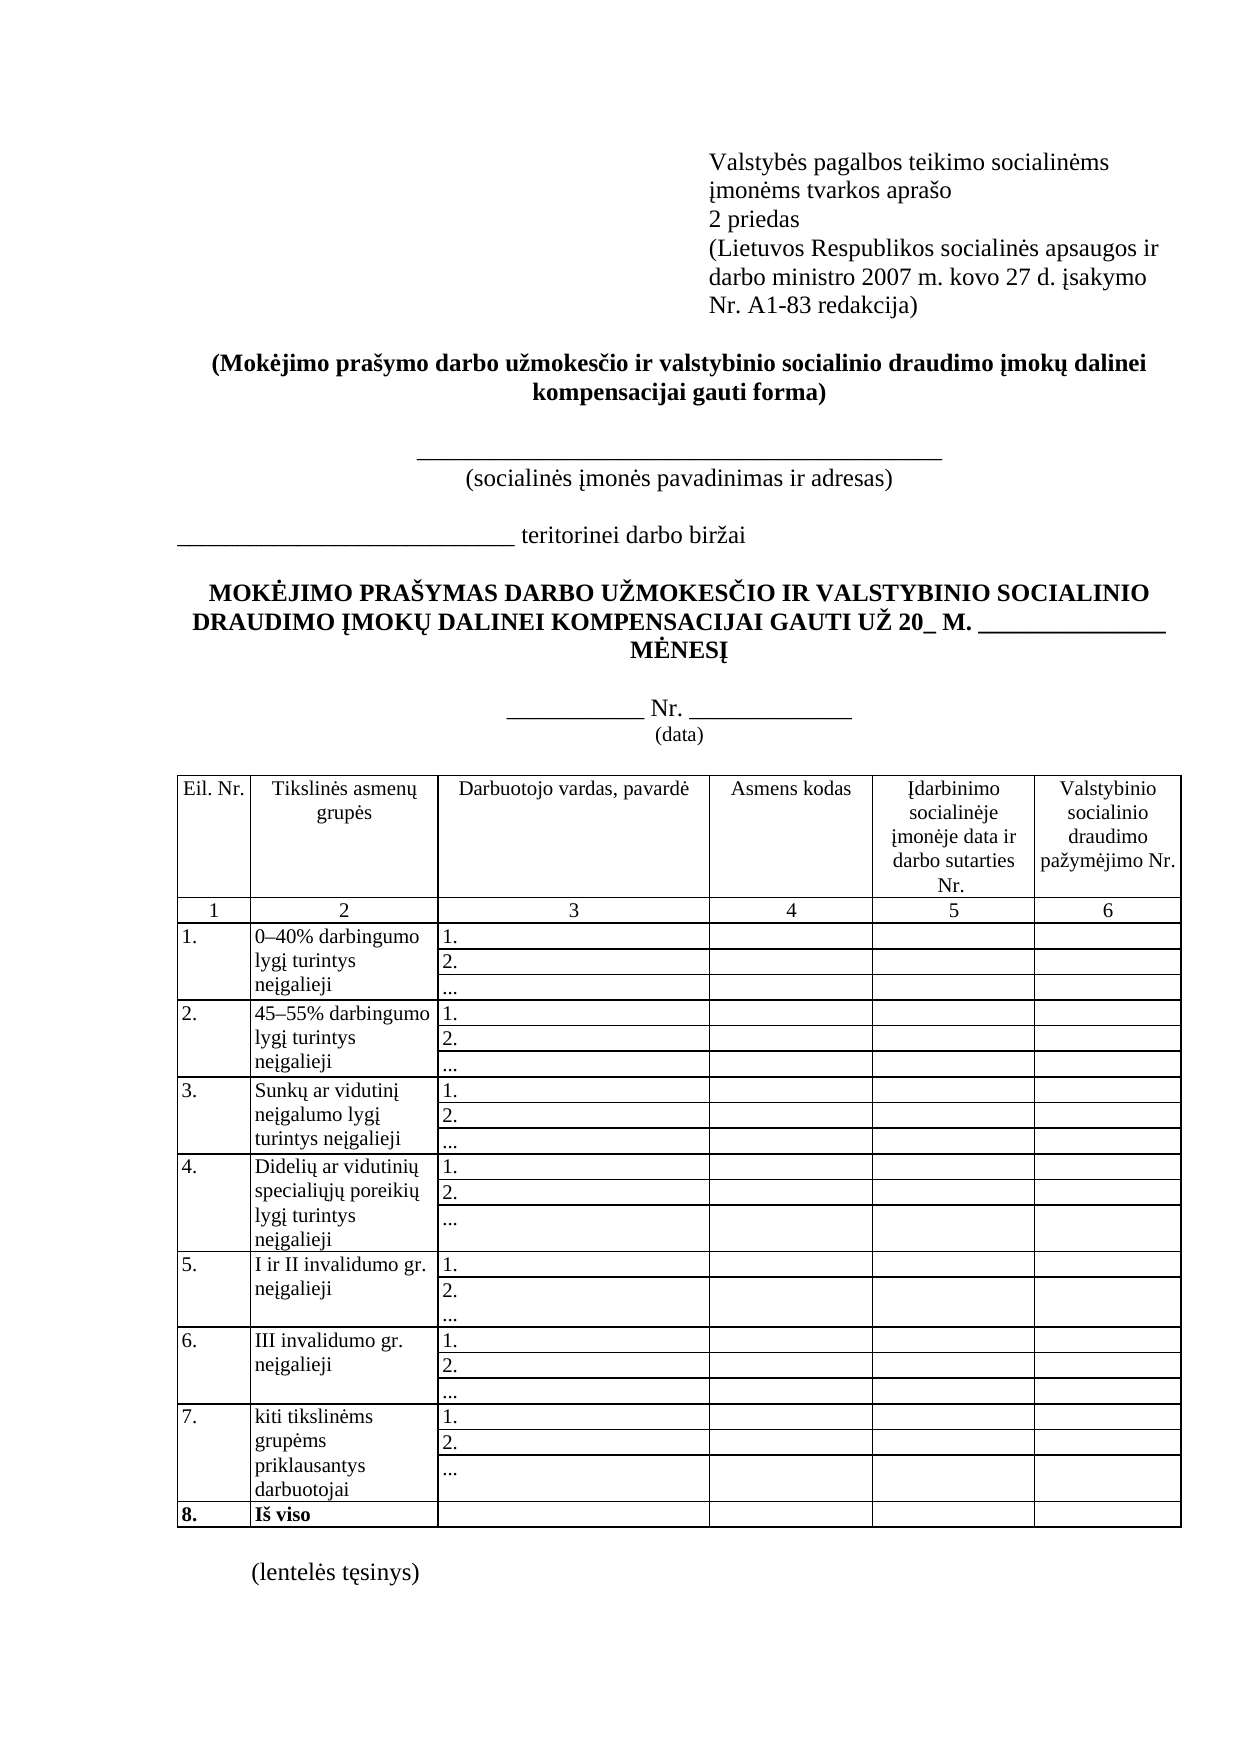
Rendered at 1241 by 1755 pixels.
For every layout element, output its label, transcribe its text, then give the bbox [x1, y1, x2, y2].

table_cell [873, 1502, 1034, 1526]
table_cell [1035, 1252, 1180, 1276]
table_cell [1035, 924, 1180, 948]
table_cell [873, 1078, 1034, 1102]
table_cell [710, 1353, 872, 1377]
table_cell [1035, 1001, 1180, 1025]
text (Lietuvos Respublikos socialinės apsaugos ir [177, 233, 1181, 262]
table_cell [873, 1278, 1034, 1326]
table_cell 6 [1035, 898, 1180, 922]
table_cell [1035, 1206, 1180, 1251]
text Valstybės pagalbos teikimo socialinėms [177, 147, 1181, 176]
table_cell ... [439, 1129, 709, 1153]
table_cell [710, 975, 872, 999]
table_cell 1 [178, 898, 250, 922]
table_cell [873, 1379, 1034, 1403]
table_cell [1035, 1430, 1180, 1454]
table_cell 2. [439, 1180, 709, 1204]
table_cell 2. ... [439, 1278, 709, 1326]
table_cell [710, 950, 872, 973]
table_cell [1035, 1129, 1180, 1153]
table_cell 6. [178, 1328, 250, 1403]
table_cell kiti tikslinėms grupėms priklausantys darbuotojai [251, 1405, 437, 1501]
table_cell 2. [439, 1430, 709, 1454]
text (Mokėjimo prašymo darbo užmokesčio ir valstybinio socialinio draudimo įmokų dalinei kompensacijai gauti forma) [177, 348, 1181, 406]
table_cell 2. [178, 1001, 250, 1076]
table_cell [873, 950, 1034, 973]
table_cell [710, 1206, 872, 1251]
table_cell [873, 1405, 1034, 1428]
table_cell [1035, 1278, 1180, 1326]
text (lentelės tęsinys) [177, 1557, 1181, 1585]
table_cell [1035, 1180, 1180, 1204]
table_cell ... [439, 975, 709, 999]
table_cell [710, 1001, 872, 1025]
text Nr. A1-83 redakcija) [177, 291, 1181, 319]
table_cell [873, 1328, 1034, 1352]
table_cell 1. [439, 1155, 709, 1178]
table_cell [710, 1252, 872, 1276]
table_cell Didelių ar vidutinių specialiųjų poreikių lygį turintys neįgalieji [251, 1155, 437, 1251]
text (data) [177, 722, 1181, 746]
text teritorinei darbo biržai [177, 521, 1181, 549]
table_cell [1035, 975, 1180, 999]
table_cell 2. [439, 950, 709, 973]
table_cell [1035, 950, 1180, 973]
table_cell 1. [439, 1078, 709, 1102]
table_cell I ir II invalidumo gr. neįgalieji [251, 1252, 437, 1326]
table_cell [710, 1103, 872, 1127]
table_cell [710, 1379, 872, 1403]
table_cell 7. [178, 1405, 250, 1501]
table_cell 5. [178, 1252, 250, 1326]
table_cell 1. [439, 924, 709, 948]
table_cell [710, 1405, 872, 1428]
table_cell 8. [178, 1502, 250, 1526]
table_cell [710, 1456, 872, 1501]
table_cell [873, 1430, 1034, 1454]
table_cell 4. [178, 1155, 250, 1251]
table_cell 1. [439, 1252, 709, 1276]
table_cell ... [439, 1456, 709, 1501]
table_cell [710, 1052, 872, 1076]
table_cell [873, 1155, 1034, 1178]
table_cell 2. [439, 1103, 709, 1127]
table_cell [439, 1502, 709, 1526]
table_cell 1. [439, 1328, 709, 1352]
table_cell [873, 1052, 1034, 1076]
text (socialinės įmonės pavadinimas ir adresas) [177, 463, 1181, 492]
table_cell [1035, 1026, 1180, 1050]
table_header Eil. Nr. [178, 776, 250, 897]
table_cell 2. [439, 1353, 709, 1377]
table_header Tikslinės asmenų grupės [251, 776, 437, 897]
table_cell [1035, 1405, 1180, 1428]
table_header Asmens kodas [710, 776, 872, 897]
table_header Įdarbinimo socialinėje įmonėje data ir darbo sutarties Nr. [873, 776, 1034, 897]
text 2 priedas [177, 204, 1181, 233]
table_cell [710, 1180, 872, 1204]
table_cell 2. [439, 1026, 709, 1050]
table_cell [710, 1430, 872, 1454]
table_cell [1035, 1502, 1180, 1526]
table_cell [873, 1129, 1034, 1153]
table_cell 1. [178, 924, 250, 999]
table_cell [710, 1129, 872, 1153]
table_cell ... [439, 1379, 709, 1403]
table_cell [873, 924, 1034, 948]
table_header Darbuotojo vardas, pavardė [439, 776, 709, 897]
table_cell [710, 1278, 872, 1326]
table_cell [873, 1026, 1034, 1050]
table_cell 3 [439, 898, 709, 922]
table_cell ... [439, 1052, 709, 1076]
table_cell Iš viso [251, 1502, 437, 1526]
table_cell [1035, 1328, 1180, 1352]
table_cell [1035, 1078, 1180, 1102]
table_cell 1. [439, 1405, 709, 1428]
table_cell 5 [873, 898, 1034, 922]
table_cell [1035, 1379, 1180, 1403]
text darbo ministro 2007 m. kovo 27 d. įsakymo [177, 262, 1181, 291]
table_cell [873, 1103, 1034, 1127]
table_cell III invalidumo gr. neįgalieji [251, 1328, 437, 1403]
table_cell [710, 1078, 872, 1102]
text ___________ Nr. _____________ [177, 693, 1181, 722]
table_cell [873, 1252, 1034, 1276]
table_cell [1035, 1353, 1180, 1377]
table_cell [873, 1206, 1034, 1251]
table_cell [873, 1456, 1034, 1501]
table_cell [710, 1026, 872, 1050]
table_cell [1035, 1456, 1180, 1501]
table_cell [710, 1502, 872, 1526]
table_cell ... [439, 1206, 709, 1251]
table_cell [710, 1155, 872, 1178]
text __________________________________________ [177, 434, 1181, 463]
table_cell [710, 924, 872, 948]
table_cell [1035, 1052, 1180, 1076]
table_cell [873, 1180, 1034, 1204]
table_cell 4 [710, 898, 872, 922]
table_cell 2 [251, 898, 437, 922]
table_cell [873, 1353, 1034, 1377]
table_cell [1035, 1103, 1180, 1127]
table_cell 3. [178, 1078, 250, 1153]
table_cell 0–40% darbingumo lygį turintys neįgalieji [251, 924, 437, 999]
table_cell [710, 1328, 872, 1352]
table_cell 1. [439, 1001, 709, 1025]
table_cell Sunkų ar vidutinį neįgalumo lygį turintys neįgalieji [251, 1078, 437, 1153]
table_cell 45–55% darbingumo lygį turintys neįgalieji [251, 1001, 437, 1076]
table_cell [1035, 1155, 1180, 1178]
table_header Valstybinio socialinio draudimo pažymėjimo Nr. [1035, 776, 1180, 897]
table_cell [873, 975, 1034, 999]
table_cell [873, 1001, 1034, 1025]
text MOKĖJIMO PRAŠYMAS DARBO UŽMOKESČIO IR VALSTYBINIO SOCIALINIO DRAUDIMO ĮMOKŲ DALINEI KOMPENSACIJAI GAUTI UŽ 20_ M. _______________ MĖNESĮ [177, 578, 1181, 664]
text įmonėms tvarkos aprašo [177, 176, 1181, 204]
